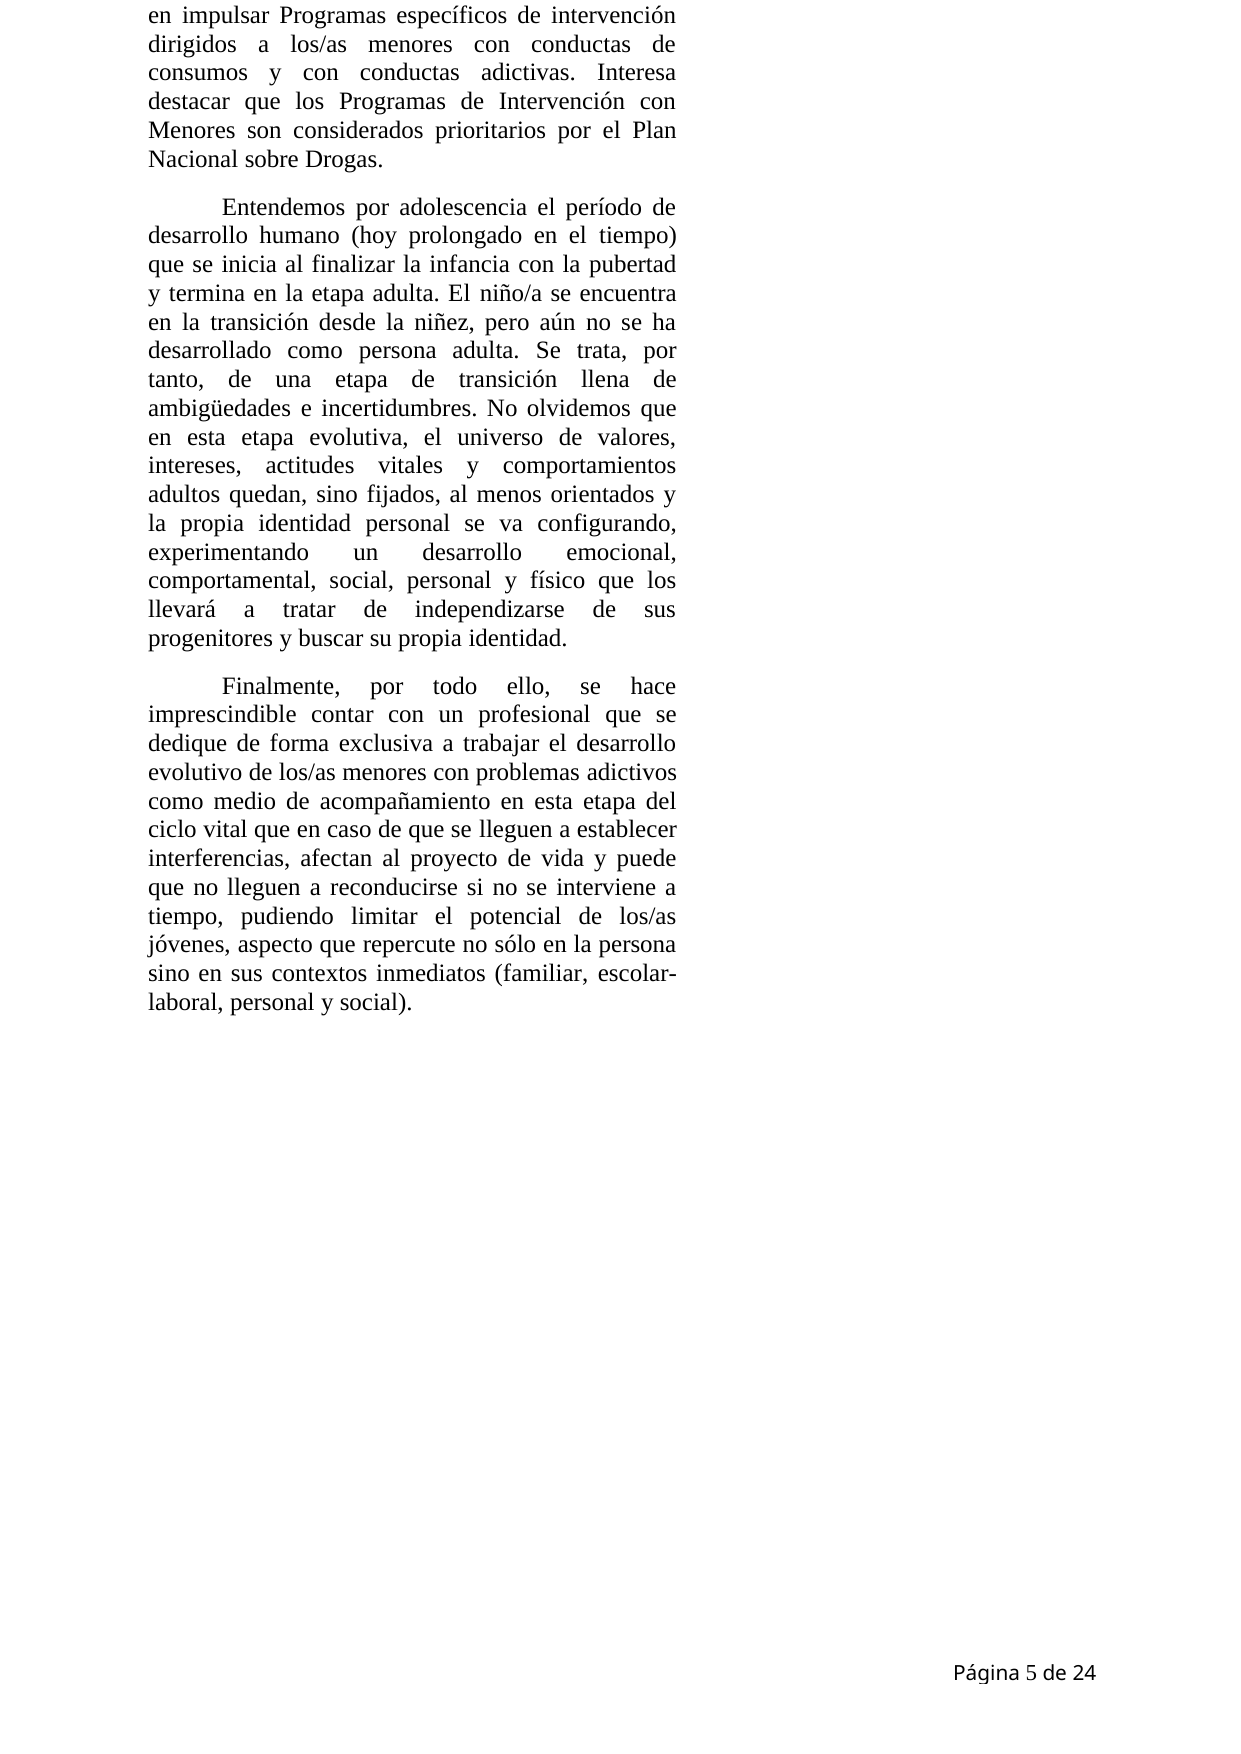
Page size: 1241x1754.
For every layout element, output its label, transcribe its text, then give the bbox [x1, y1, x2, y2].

text Entendemos por adolescencia el período de desarrollo humano (hoy prolongado en el tiempo) que se inicia al finalizar la infancia con la pubertad y termina en la etapa adulta. El niño/a se encuentra en la transición desde la niñez, pero aún no se ha desarrollado como persona adulta. Se trata, por tanto, de una etapa de transición llena de ambigüedades e incertidumbres. No olvidemos que en esta etapa evolutiva, el universo de valores, intereses, actitudes vitales y comportamientos adultos quedan, sino fijados, al menos orientados y la propia identidad personal se va configurando, experimentando un desarrollo emocional, comportamental, social, personal y físico que los llevará a tratar de independizarse de sus progenitores y buscar su propia identidad. [148, 192, 677, 652]
text Finalmente, por todo ello, se hace imprescindible contar con un profesional que se dedique de forma exclusiva a trabajar el desarrollo evolutivo de los/as menores con problemas adictivos como medio de acompañamiento en esta etapa del ciclo vital que en caso de que se lleguen a establecer interferencias, afectan al proyecto de vida y puede que no lleguen a reconducirse si no se interviene a tiempo, pudiendo limitar el potencial de los/as jóvenes, aspecto que repercute no sólo en la persona sino en sus contextos inmediatos (familiar, escolar-laboral, personal y social). [148, 671, 677, 1016]
text en impulsar Programas específicos de intervención dirigidos a los/as menores con conductas de consumos y con conductas adictivas. Interesa destacar que los Programas de Intervención con Menores son considerados prioritarios por el Plan Nacional sobre Drogas. [148, 0, 676, 172]
